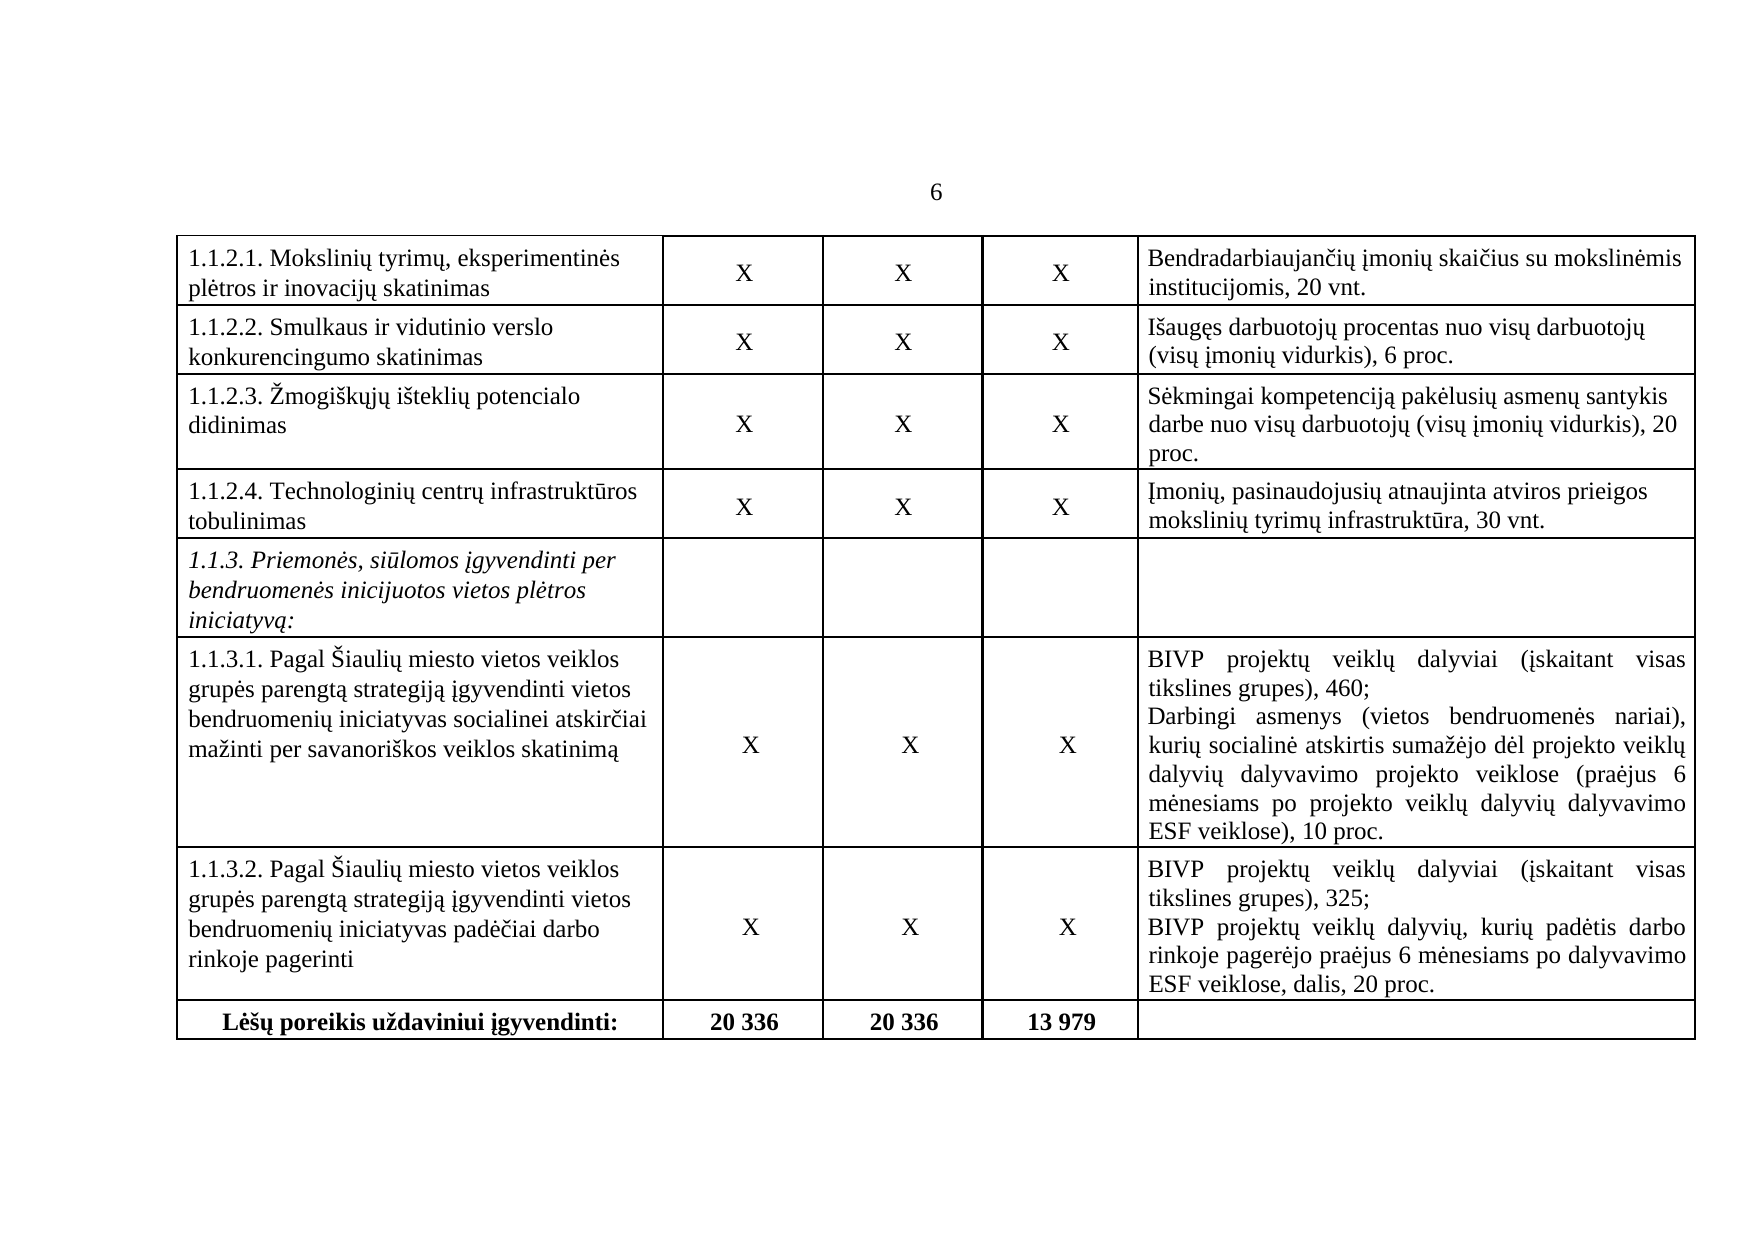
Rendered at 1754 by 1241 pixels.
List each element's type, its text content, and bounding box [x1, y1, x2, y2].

table_cell 1.1.3. Priemonės, siūlomos įgyvendinti per bendruomenės inicijuotos vietos plėtros iniciatyvą: [178, 539, 662, 636]
table_cell Įmonių, pasinaudojusių atnaujinta atviros prieigos mokslinių tyrimų infrastruktūra, 30 vnt. [1139, 470, 1694, 537]
table_cell Sėkmingai kompetenciją pakėlusių asmenų santykis darbe nuo visų darbuotojų (visų įmonių vidurkis), 20 proc. [1139, 375, 1694, 468]
table_cell X [664, 375, 822, 468]
table_cell [1139, 1001, 1694, 1038]
table_cell X [824, 848, 981, 999]
table_cell 1.1.2.3. Žmogiškųjų išteklių potencialo didinimas [178, 375, 662, 468]
table_cell X [984, 237, 1137, 304]
table_cell [664, 539, 822, 636]
table_cell X [664, 237, 822, 304]
table_cell X [984, 470, 1137, 537]
table_cell [824, 539, 981, 636]
table_cell X [984, 848, 1137, 999]
table_cell X [664, 638, 822, 846]
table_cell 1.1.2.4. Technologinių centrų infrastruktūros tobulinimas [178, 470, 662, 537]
table_cell [1139, 539, 1694, 636]
table_cell X [664, 306, 822, 373]
table_cell X [984, 375, 1137, 468]
table_cell Lėšų poreikis uždaviniui įgyvendinti: [178, 1001, 662, 1038]
table_cell X [664, 848, 822, 999]
table_cell X [824, 470, 981, 537]
table_cell X [664, 470, 822, 537]
table_cell Bendradarbiaujančių įmonių skaičius su mokslinėmis institucijomis, 20 vnt. [1139, 237, 1694, 304]
table_cell X [824, 638, 981, 846]
table_cell BIVP projektų veiklų dalyviai (įskaitant visas tikslines grupes), 325; BIVP projektų veiklų dalyvių, kurių padėtis darbo rinkoje pagerėjo praėjus 6 mėnesiams po dalyvavimo ESF veiklose, dalis, 20 proc. [1139, 848, 1694, 999]
table_cell 1.1.2.1. Mokslinių tyrimų, eksperimentinės plėtros ir inovacijų skatinimas [178, 236, 662, 304]
table_cell X [824, 237, 981, 304]
table_cell 1.1.3.1. Pagal Šiaulių miesto vietos veiklos grupės parengtą strategiją įgyvendinti vietos bendruomenių iniciatyvas socialinei atskirčiai mažinti per savanoriškos veiklos skatinimą [178, 638, 662, 846]
table_cell 20 336 [664, 1001, 822, 1038]
table_cell 1.1.2.2. Smulkaus ir vidutinio verslo konkurencingumo skatinimas [178, 306, 662, 373]
table_cell BIVP projektų veiklų dalyviai (įskaitant visas tikslines grupes), 460; Darbingi asmenys (vietos bendruomenės nariai), kurių socialinė atskirtis sumažėjo dėl projekto veiklų dalyvių dalyvavimo projekto veiklose (praėjus 6 mėnesiams po projekto veiklų dalyvių dalyvavimo ESF veiklose), 10 proc. [1139, 638, 1694, 846]
table_cell X [824, 375, 981, 468]
table_cell Išaugęs darbuotojų procentas nuo visų darbuotojų (visų įmonių vidurkis), 6 proc. [1139, 306, 1694, 373]
table_cell 1.1.3.2. Pagal Šiaulių miesto vietos veiklos grupės parengtą strategiją įgyvendinti vietos bendruomenių iniciatyvas padėčiai darbo rinkoje pagerinti [178, 848, 662, 999]
table_cell X [984, 306, 1137, 373]
table_cell [984, 539, 1137, 636]
table_cell 20 336 [824, 1001, 981, 1038]
table_cell X [984, 638, 1137, 846]
table_cell X [824, 306, 981, 373]
table_cell 13 979 [984, 1001, 1137, 1038]
